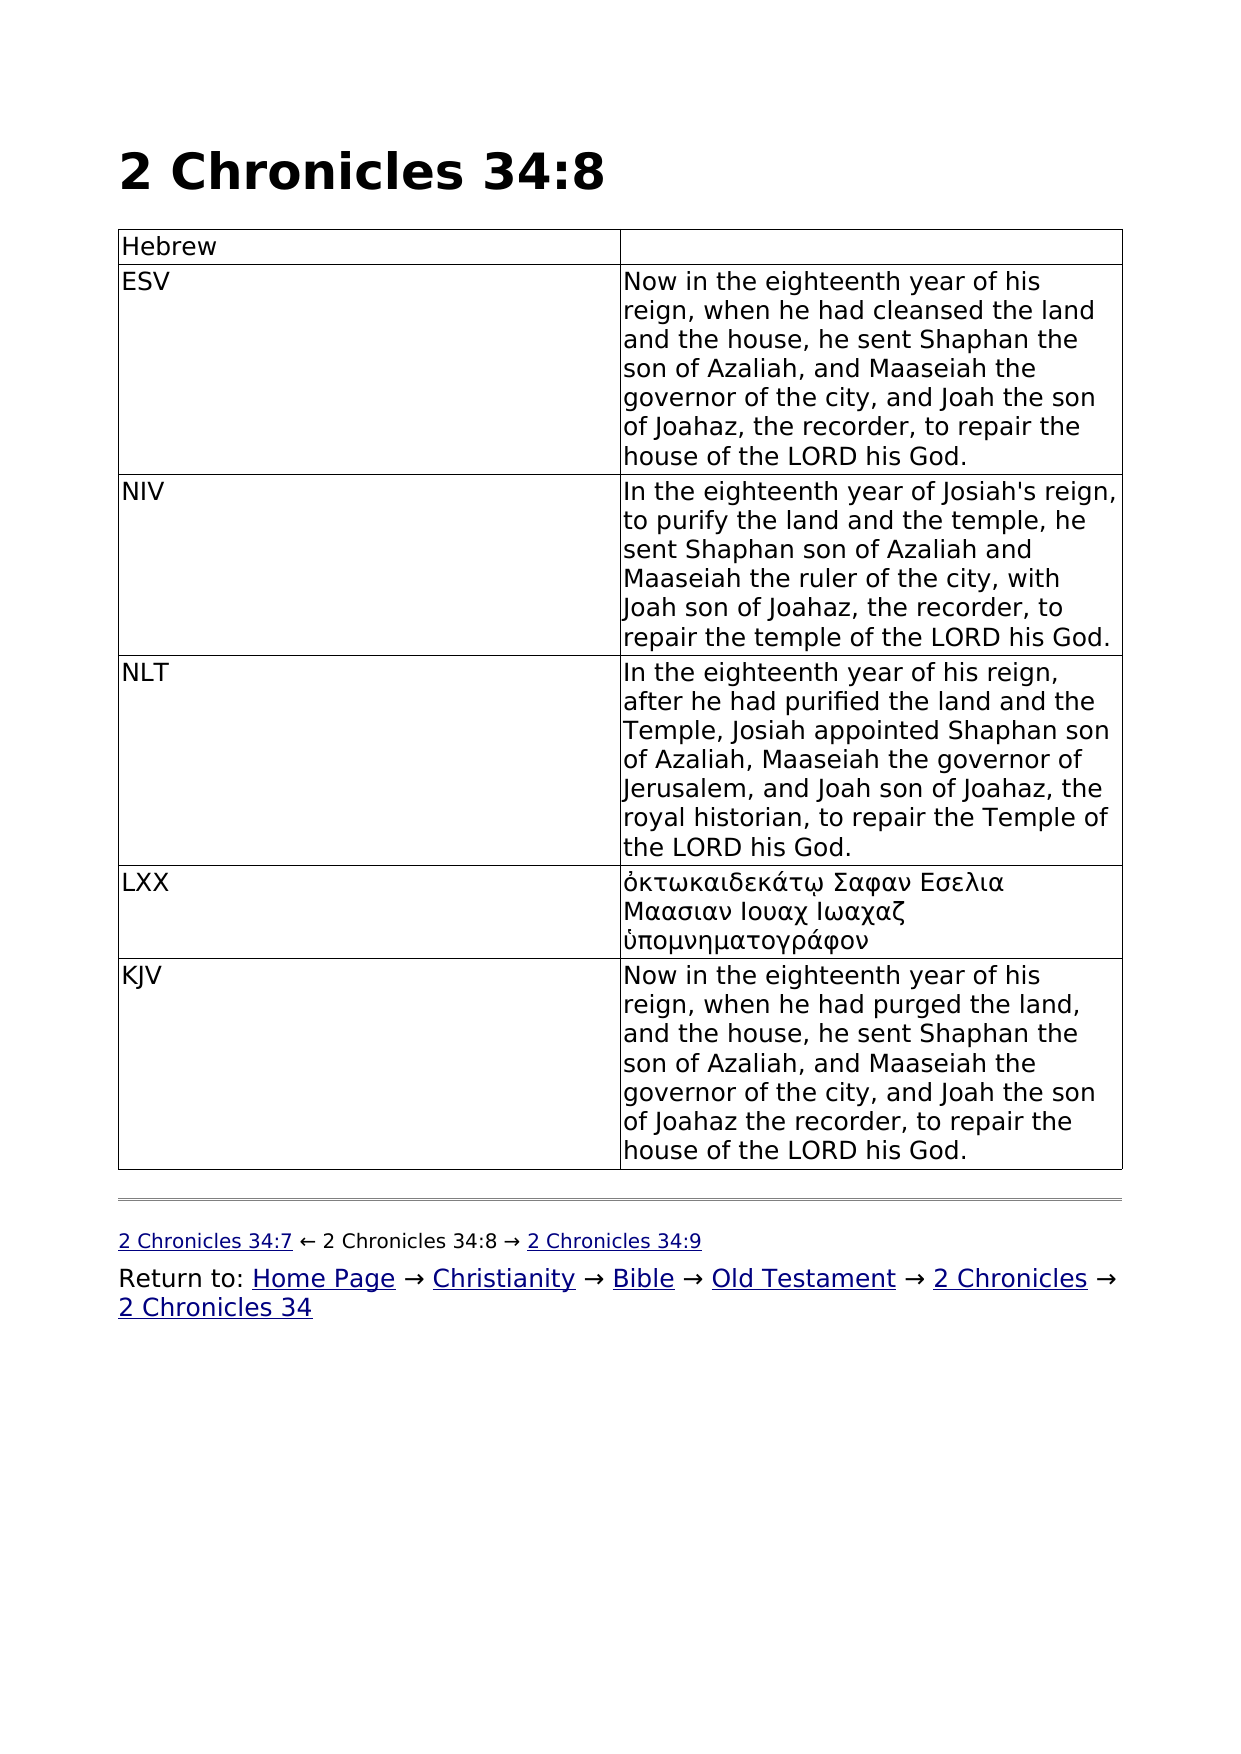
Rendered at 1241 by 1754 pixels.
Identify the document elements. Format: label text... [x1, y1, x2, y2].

table_cell ὀκτωκαιδεκάτῳ Σαφαν Εσελια Μαασιαν Ιουαχ Ιωαχαζ ὑπομνηματογράφον [621, 866, 1122, 958]
table_cell In the eighteenth year of his reign, after he had purified the land and the Temple, Josiah appointed Shaphan son of Azaliah, Maaseiah the governor of Jerusalem, and Joah son of Joahaz, the royal historian, to repair the Temple of the LORD his God. [621, 656, 1122, 865]
table_header [621, 230, 1122, 264]
table_cell NLT [119, 656, 620, 865]
table_cell Now in the eighteenth year of his reign, when he had purged the land, and the house, he sent Shaphan the son of Azaliah, and Maaseiah the governor of the city, and Joah the son of Joahaz the recorder, to repair the house of the LORD his God. [621, 959, 1122, 1168]
table_cell LXX [119, 866, 620, 958]
table_cell NIV [119, 475, 620, 655]
subtitle 2 Chronicles 34:8 [118, 143, 1122, 201]
text Return to: Home Page → Christianity → Bible → Old Testament → 2 Chronicles → 2 Chronicles 34 [118, 1264, 1122, 1322]
table_cell KJV [119, 959, 620, 1168]
table_cell Now in the eighteenth year of his reign, when he had cleansed the land and the house, he sent Shaphan the son of Azaliah, and Maaseiah the governor of the city, and Joah the son of Joahaz, the recorder, to repair the house of the LORD his God. [621, 265, 1122, 474]
table_cell ESV [119, 265, 620, 474]
table_cell In the eighteenth year of Josiah's reign, to purify the land and the temple, he sent Shaphan son of Azaliah and Maaseiah the ruler of the city, with Joah son of Joahaz, the recorder, to repair the temple of the LORD his God. [621, 475, 1122, 655]
text 2 Chronicles 34:7 ← 2 Chronicles 34:8 → 2 Chronicles 34:9 [118, 1230, 1122, 1264]
table_header Hebrew [119, 230, 620, 264]
